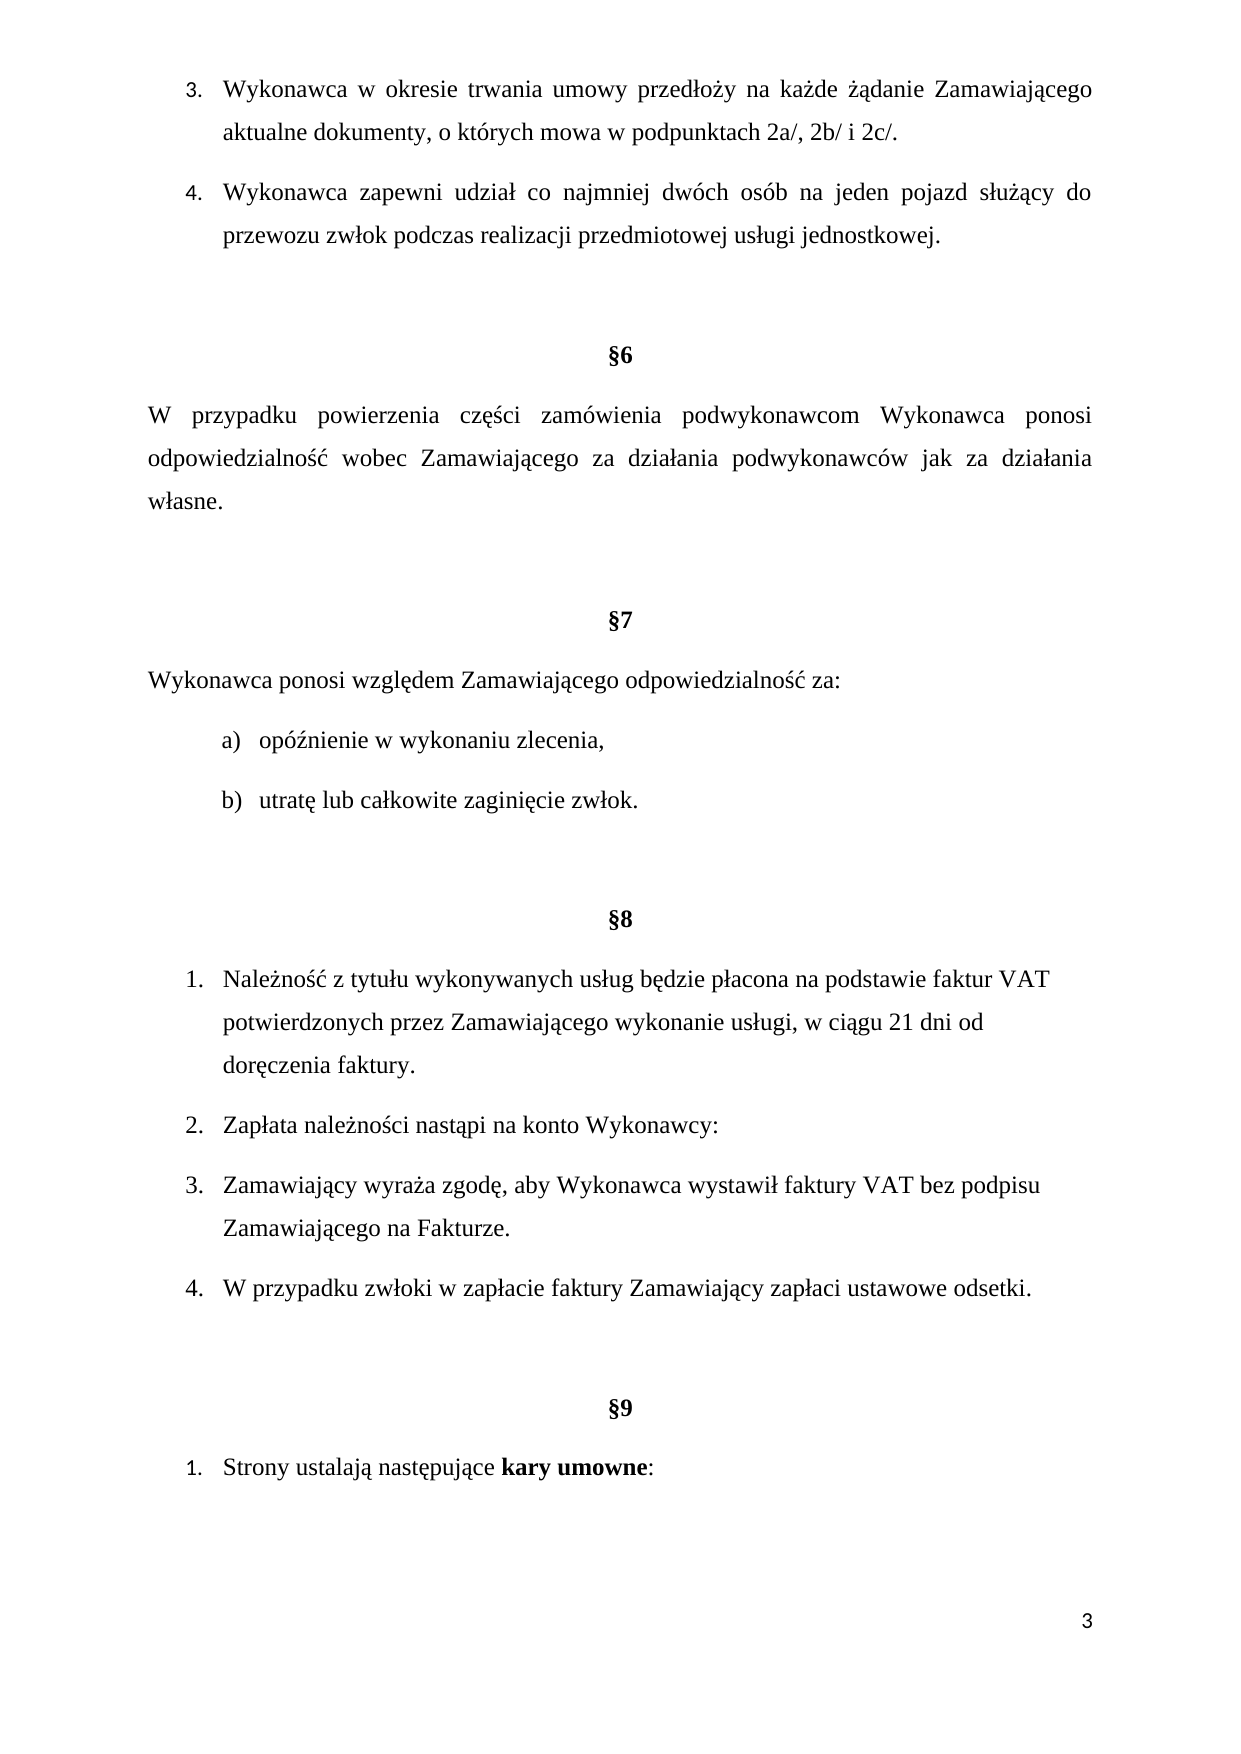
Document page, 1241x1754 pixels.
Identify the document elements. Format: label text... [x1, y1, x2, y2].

list Strony ustalają następujące kary umowne: [185, 1452, 1093, 1482]
list Zapłata należności nastąpi na konto Wykonawcy: [185, 1110, 1093, 1139]
text Wykonawca ponosi względem Zamawiającego odpowiedzialność za: [148, 665, 1093, 694]
text §8 [148, 904, 1093, 933]
list opóźnienie w wykonaniu zlecenia, [221, 725, 1093, 754]
list utratę lub całkowite zaginięcie zwłok. [221, 785, 1093, 814]
list Należność z tytułu wykonywanych usług będzie płacona na podstawie faktur VAT potwierdzonych przez Zamawiającego wykonanie usługi, w ciągu 21 dni od doręczenia faktury. [185, 964, 1093, 1079]
list Zamawiający wyraża zgodę, aby Wykonawca wystawił faktury VAT bez podpisu Zamawiającego na Fakturze. [185, 1170, 1093, 1242]
list Wykonawca zapewni udział co najmniej dwóch osób na jeden pojazd służący do przewozu zwłok podczas realizacji przedmiotowej usługi jednostkowej. [185, 177, 1093, 249]
text §9 [148, 1393, 1093, 1421]
list Wykonawca w okresie trwania umowy przedłoży na każde żądanie Zamawiającego aktualne dokumenty, o których mowa w podpunktach 2a/, 2b/ i 2c/. [185, 74, 1093, 146]
text §7 [148, 606, 1093, 634]
text W przypadku powierzenia części zamówienia podwykonawcom Wykonawca ponosi odpowiedzialność wobec Zamawiającego za działania podwykonawców jak za działania własne. [148, 400, 1093, 515]
text §6 [148, 340, 1093, 369]
list W przypadku zwłoki w zapłacie faktury Zamawiający zapłaci ustawowe odsetki. [185, 1273, 1093, 1302]
